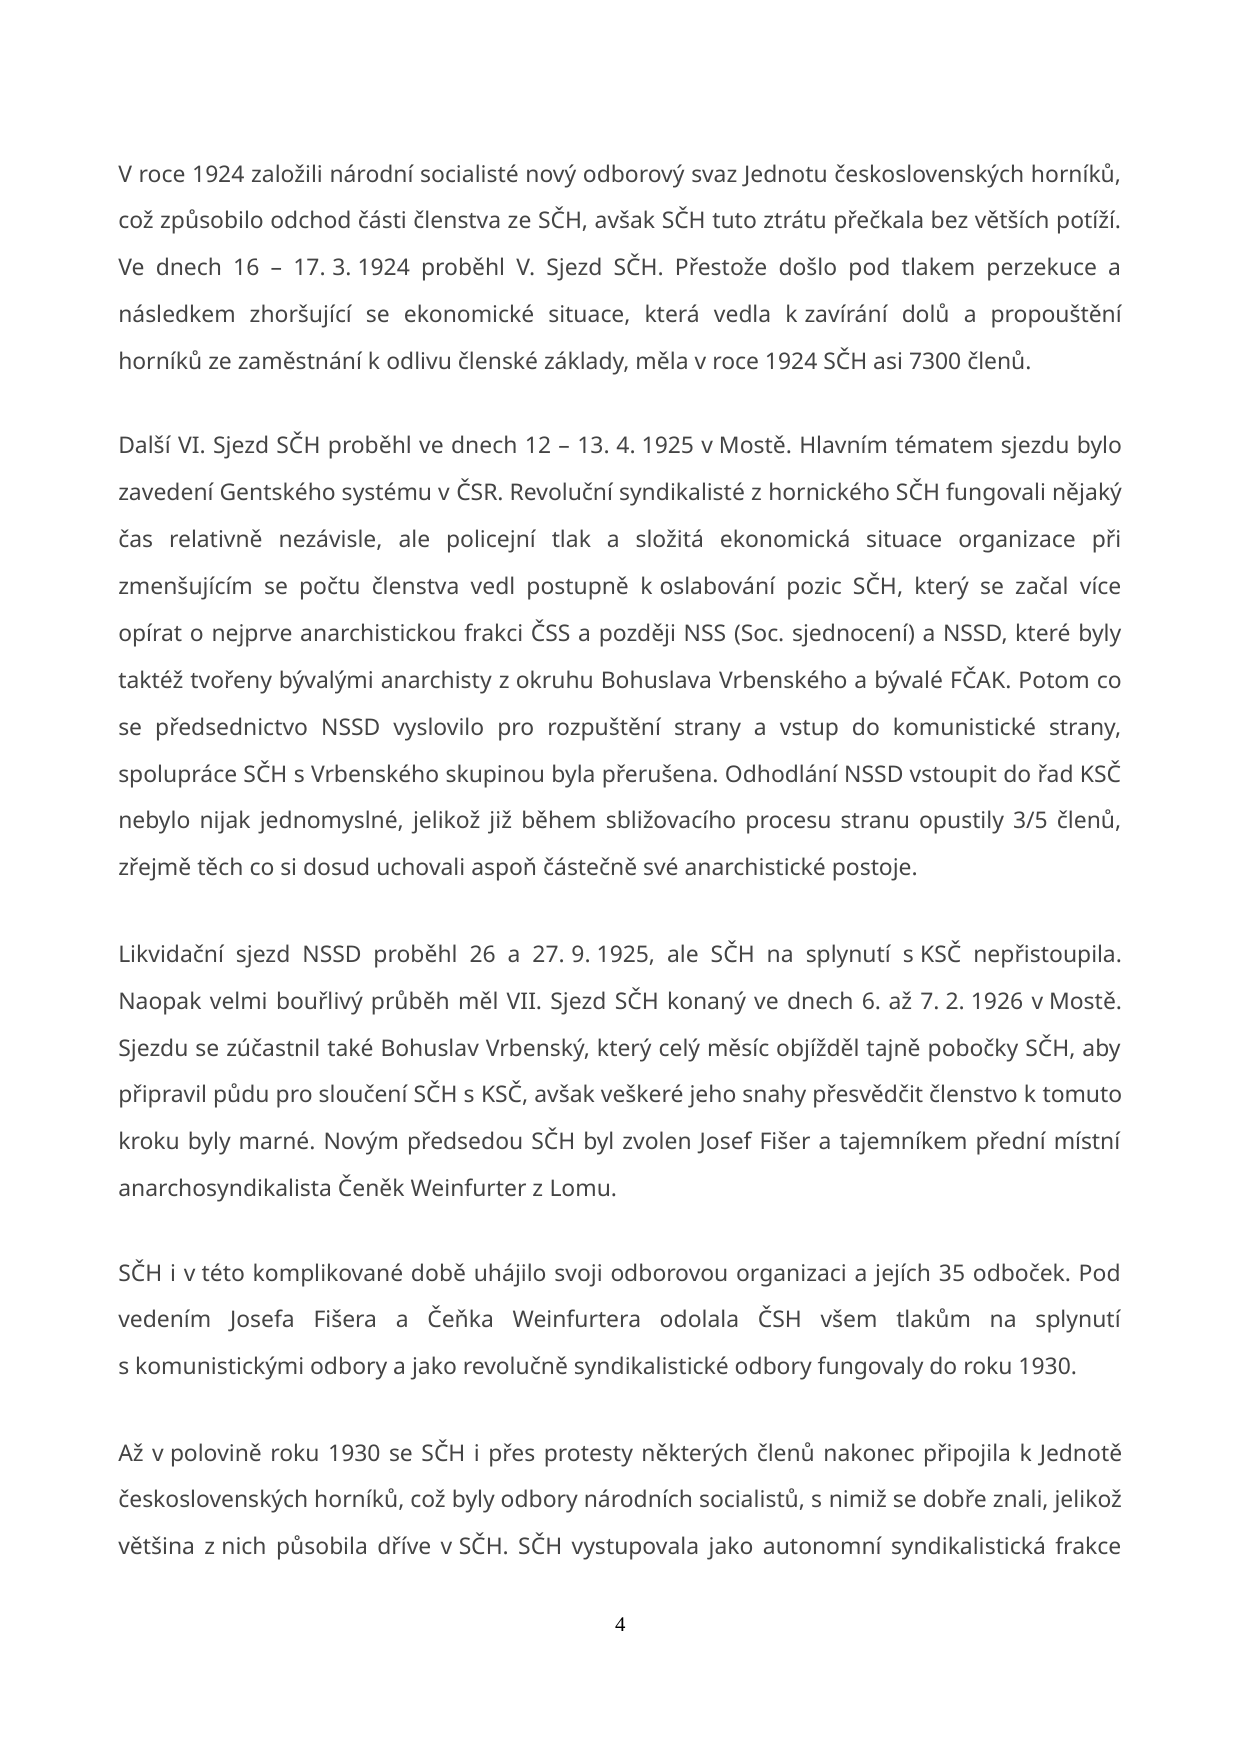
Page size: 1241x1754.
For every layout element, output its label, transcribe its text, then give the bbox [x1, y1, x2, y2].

text SČH i v této komplikované době uhájilo svoji odborovou organizaci a jejích 35 odboček. Pod vedením Josefa Fišera a Čeňka Weinfurtera odolala ČSH všem tlakům na splynutí s komunistickými odbory a jako revolučně syndikalistické odbory fungovaly do roku 1930. [118, 1256, 1122, 1381]
text V roce 1924 založili národní socialisté nový odborový svaz Jednotu československých horníků, což způsobilo odchod části členstva ze SČH, avšak SČH tuto ztrátu přečkala bez větších potíží. Ve dnech 16 – 17. 3. 1924 proběhl V. Sjezd SČH. Přestože došlo pod tlakem perzekuce a následkem zhoršující se ekonomické situace, která vedla k zavírání dolů a propouštění horníků ze zaměstnání k odlivu členské základy, měla v roce 1924 SČH asi 7300 členů. [118, 158, 1122, 376]
text Likvidační sjezd NSSD proběhl 26 a 27. 9. 1925, ale SČH na splynutí s KSČ nepřistoupila. Naopak velmi bouřlivý průběh měl VII. Sjezd SČH konaný ve dnech 6. až 7. 2. 1926 v Mostě. Sjezdu se zúčastnil také Bohuslav Vrbenský, který celý měsíc objížděl tajně pobočky SČH, aby připravil půdu pro sloučení SČH s KSČ, avšak veškeré jeho snahy přesvědčit členstvo k tomuto kroku byly marné. Novým předsedou SČH byl zvolen Josef Fišer a tajemníkem přední místní anarchosyndikalista Čeněk Weinfurter z Lomu. [118, 938, 1122, 1203]
text Až v polovině roku 1930 se SČH i přes protesty některých členů nakonec připojila k Jednotě československých horníků, což byly odbory národních socialistů, s nimiž se dobře znali, jelikož většina z nich působila dříve v SČH. SČH vystupovala jako autonomní syndikalistická frakce [118, 1437, 1122, 1562]
text Další VI. Sjezd SČH proběhl ve dnech 12 – 13. 4. 1925 v Mostě. Hlavním tématem sjezdu bylo zavedení Gentského systému v ČSR. Revoluční syndikalisté z hornického SČH fungovali nějaký čas relativně nezávisle, ale policejní tlak a složitá ekonomická situace organizace při zmenšujícím se počtu členstva vedl postupně k oslabování pozic SČH, který se začal více opírat o nejprve anarchistickou frakci ČSS a později NSS (Soc. sjednocení) a NSSD, které byly taktéž tvořeny bývalými anarchisty z okruhu Bohuslava Vrbenského a bývalé FČAK. Potom co se předsednictvo NSSD vyslovilo pro rozpuštění strany a vstup do komunistické strany, spolupráce SČH s Vrbenského skupinou byla přerušena. Odhodlání NSSD vstoupit do řad KSČ nebylo nijak jednomyslné, jelikož již během sbližovacího procesu stranu opustily 3/5 členů, zřejmě těch co si dosud uchovali aspoň částečně své anarchistické postoje. [118, 429, 1122, 883]
